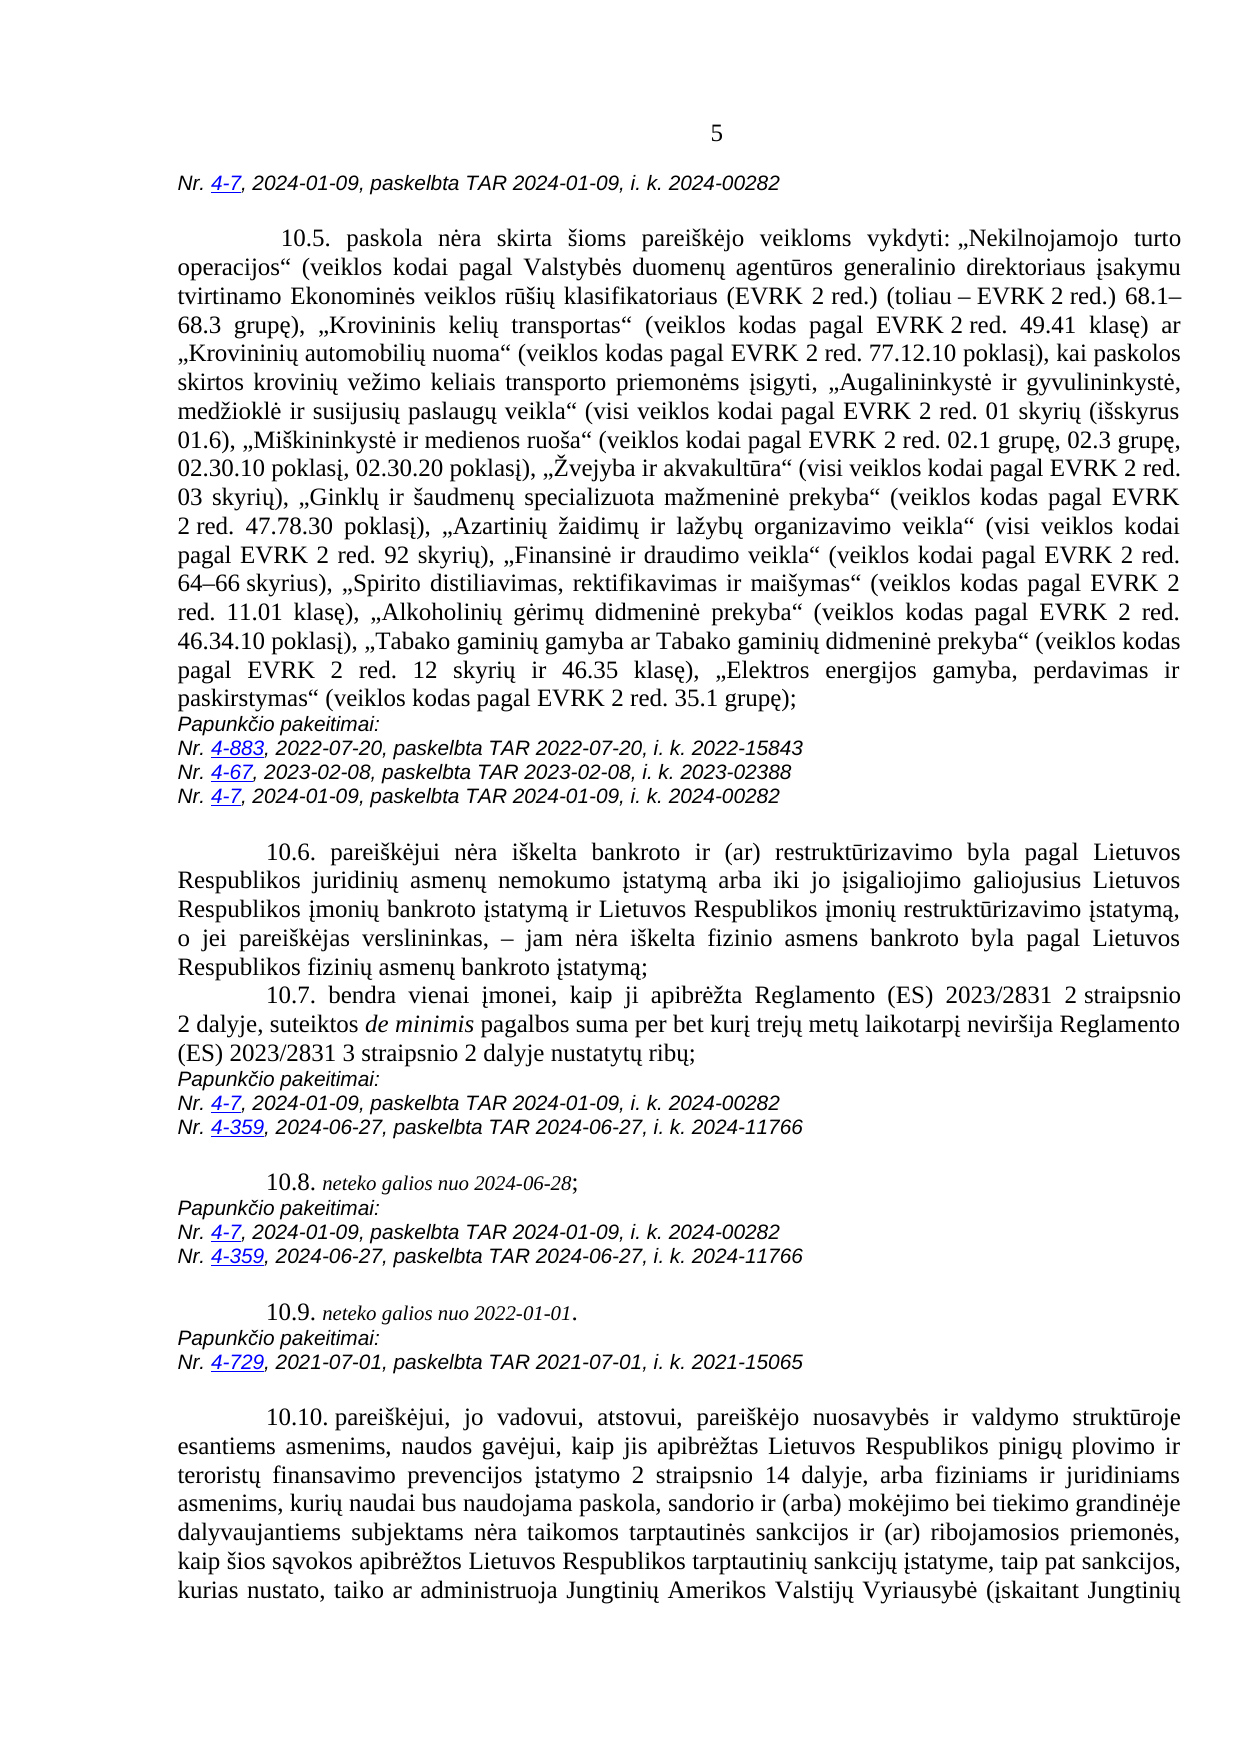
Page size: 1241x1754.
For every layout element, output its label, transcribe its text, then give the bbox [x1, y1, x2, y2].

text 10.7. bendra vienai įmonei, kaip ji apibrėžta Reglamento (ES) 2023/2831 2 straipsnio 2 dalyje, suteiktos de minimis pagalbos suma per bet kurį trejų metų laikotarpį neviršija Reglamento (ES) 2023/2831 3 straipsnio 2 dalyje nustatytų ribų; [177, 981, 1181, 1067]
text 10.6. pareiškėjui nėra iškelta bankroto ir (ar) restruktūrizavimo byla pagal Lietuvos Respublikos juridinių asmenų nemokumo įstatymą arba iki jo įsigaliojimo galiojusius Lietuvos Respublikos įmonių bankroto įstatymą ir Lietuvos Respublikos įmonių restruktūrizavimo įstatymą, o jei pareiškėjas verslininkas, – jam nėra iškelta fizinio asmens bankroto byla pagal Lietuvos Respublikos fizinių asmenų bankroto įstatymą; [177, 837, 1181, 981]
text Nr. 4-7, 2024-01-09, paskelbta TAR 2024-01-09, i. k. 2024-00282 [177, 784, 1181, 808]
text 10.8. neteko galios nuo 2024-06-28; [177, 1167, 1181, 1196]
text Papunkčio pakeitimai: [177, 1067, 1181, 1091]
text Nr. 4-7, 2024-01-09, paskelbta TAR 2024-01-09, i. k. 2024-00282 [177, 1220, 1181, 1244]
text 10.9. neteko galios nuo 2022-01-01. [177, 1297, 1181, 1326]
text Nr. 4-359, 2024-06-27, paskelbta TAR 2024-06-27, i. k. 2024-11766 [177, 1244, 1181, 1268]
text Papunkčio pakeitimai: [177, 1196, 1181, 1220]
text 10.5. paskola nėra skirta šioms pareiškėjo veikloms vykdyti: „Nekilnojamojo turto operacijos“ (veiklos kodai pagal Valstybės duomenų agentūros generalinio direktoriaus įsakymu tvirtinamo Ekonominės veiklos rūšių klasifikatoriaus (EVRK 2 red.) (toliau – EVRK 2 red.) 68.1–68.3 grupę), „Krovininis kelių transportas“ (veiklos kodas pagal EVRK 2 red. 49.41 klasę) ar „Krovininių automobilių nuoma“ (veiklos kodas pagal EVRK 2 red. 77.12.10 poklasį), kai paskolos skirtos krovinių vežimo keliais transporto priemonėms įsigyti, „Augalininkystė ir gyvulininkystė, medžioklė ir susijusių paslaugų veikla“ (visi veiklos kodai pagal EVRK 2 red. 01 skyrių (išskyrus 01.6), „Miškininkystė ir medienos ruoša“ (veiklos kodai pagal EVRK 2 red. 02.1 grupę, 02.3 grupę, 02.30.10 poklasį, 02.30.20 poklasį), „Žvejyba ir akvakultūra“ (visi veiklos kodai pagal EVRK 2 red. 03 skyrių), „Ginklų ir šaudmenų specializuota mažmeninė prekyba“ (veiklos kodas pagal EVRK 2 red. 47.78.30 poklasį), „Azartinių žaidimų ir lažybų organizavimo veikla“ (visi veiklos kodai pagal EVRK 2 red. 92 skyrių), „Finansinė ir draudimo veikla“ (veiklos kodai pagal EVRK 2 red. 64–66 skyrius), „Spirito distiliavimas, rektifikavimas ir maišymas“ (veiklos kodas pagal EVRK 2 red. 11.01 klasę), „Alkoholinių gėrimų didmeninė prekyba“ (veiklos kodas pagal EVRK 2 red. 46.34.10 poklasį), „Tabako gaminių gamyba ar Tabako gaminių didmeninė prekyba“ (veiklos kodas pagal EVRK 2 red. 12 skyrių ir 46.35 klasę), „Elektros energijos gamyba, perdavimas ir paskirstymas“ (veiklos kodas pagal EVRK 2 red. 35.1 grupę); [177, 223, 1181, 712]
text Papunkčio pakeitimai: [177, 712, 1181, 736]
text 10.10. pareiškėjui, jo vadovui, atstovui, pareiškėjo nuosavybės ir valdymo struktūroje esantiems asmenims, naudos gavėjui, kaip jis apibrėžtas Lietuvos Respublikos pinigų plovimo ir teroristų finansavimo prevencijos įstatymo 2 straipsnio 14 dalyje, arba fiziniams ir juridiniams asmenims, kurių naudai bus naudojama paskola, sandorio ir (arba) mokėjimo bei tiekimo grandinėje dalyvaujantiems subjektams nėra taikomos tarptautinės sankcijos ir (ar) ribojamosios priemonės, kaip šios sąvokos apibrėžtos Lietuvos Respublikos tarptautinių sankcijų įstatyme, taip pat sankcijos, kurias nustato, taiko ar administruoja Jungtinių Amerikos Valstijų Vyriausybė (įskaitant Jungtinių [177, 1402, 1181, 1603]
text Nr. 4-359, 2024-06-27, paskelbta TAR 2024-06-27, i. k. 2024-11766 [177, 1115, 1181, 1139]
text Nr. 4-7, 2024-01-09, paskelbta TAR 2024-01-09, i. k. 2024-00282 [177, 1091, 1181, 1115]
text Nr. 4-729, 2021-07-01, paskelbta TAR 2021-07-01, i. k. 2021-15065 [177, 1349, 1181, 1373]
text Nr. 4-7, 2024-01-09, paskelbta TAR 2024-01-09, i. k. 2024-00282 [177, 171, 1181, 195]
text Nr. 4-67, 2023-02-08, paskelbta TAR 2023-02-08, i. k. 2023-02388 [177, 760, 1181, 784]
text Papunkčio pakeitimai: [177, 1326, 1181, 1349]
text Nr. 4-883, 2022-07-20, paskelbta TAR 2022-07-20, i. k. 2022-15843 [177, 736, 1181, 760]
